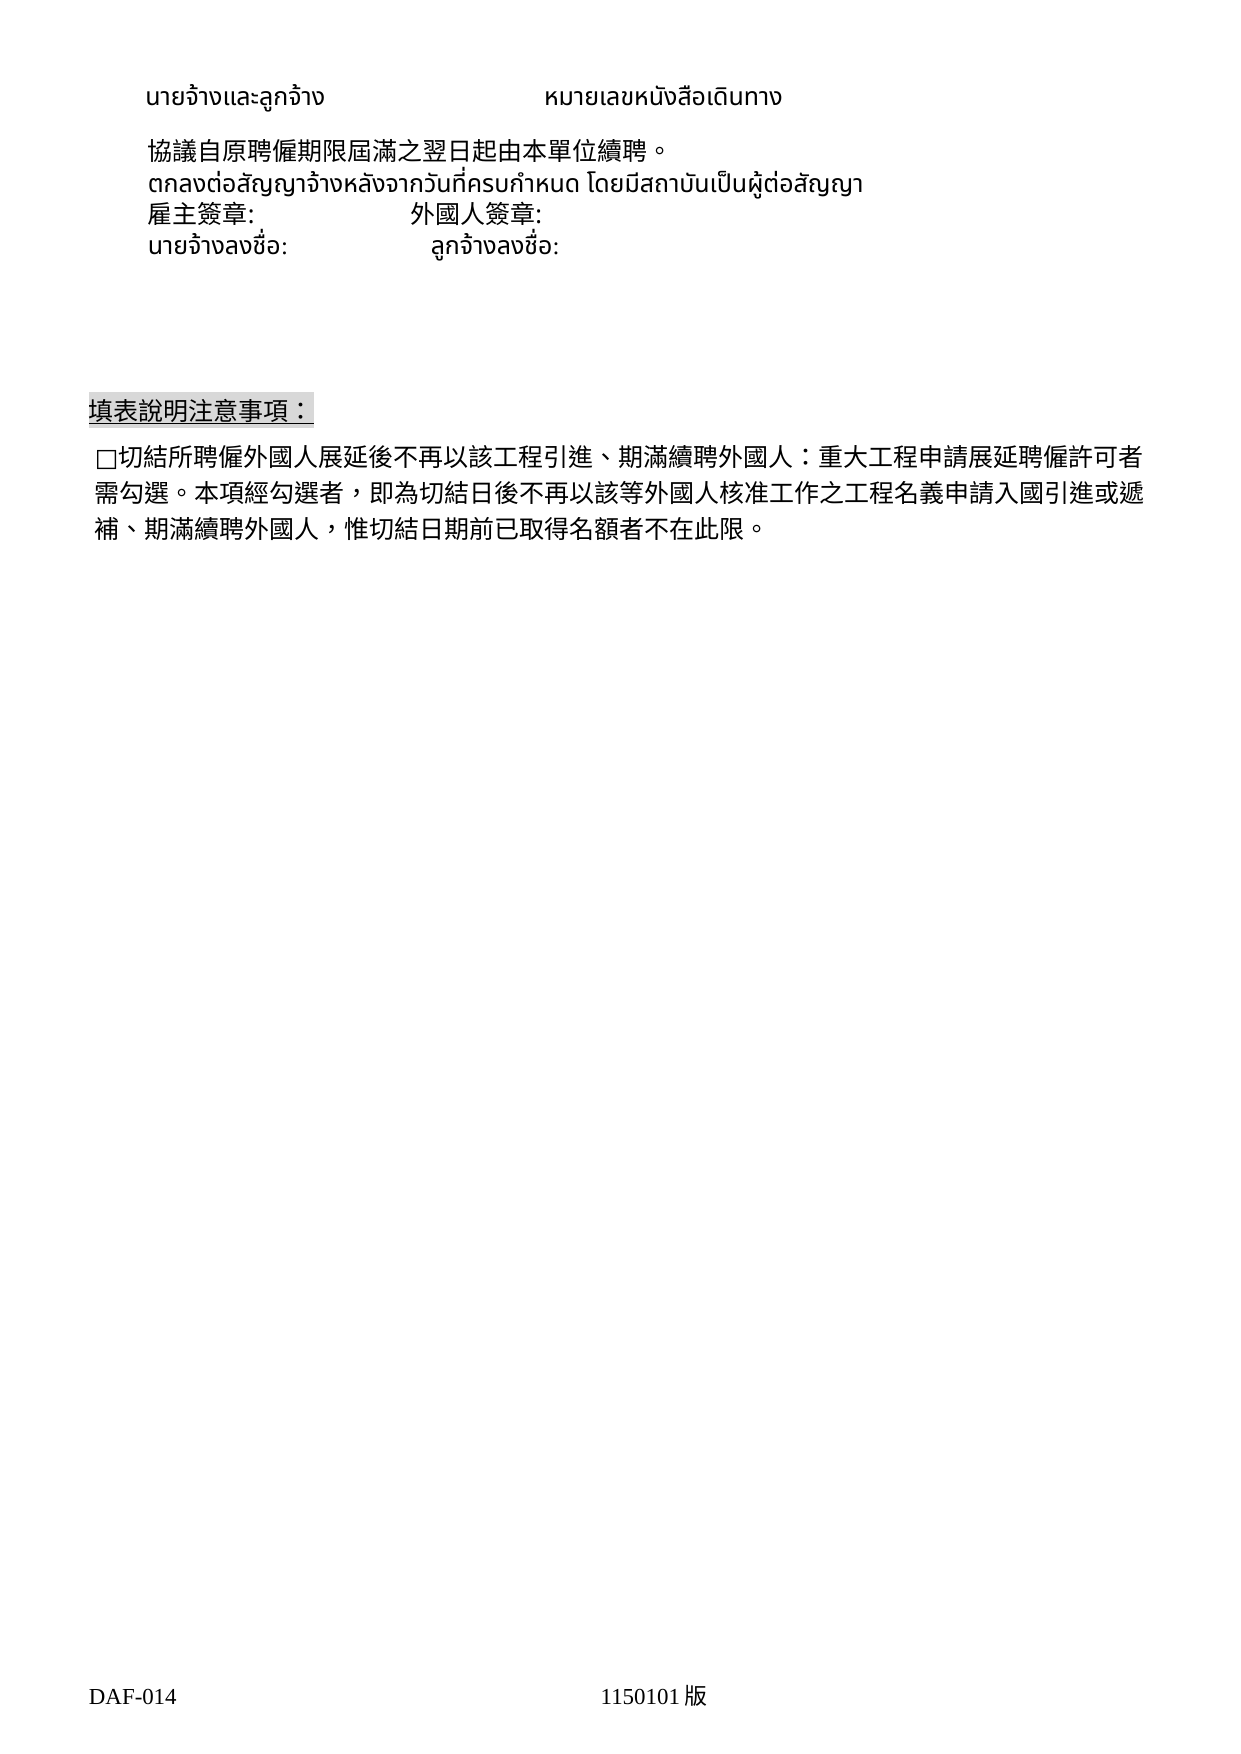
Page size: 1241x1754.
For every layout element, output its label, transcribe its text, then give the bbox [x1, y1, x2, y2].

text 填表說明注意事項： [89, 392, 1146, 428]
text □切結所聘僱外國人展延後不再以該工程引進、期滿續聘外國人：重大工程申請展延聘僱許可者需勾選。本項經勾選者，即為切結日後不再以該等外國人核准工作之工程名義申請入國引進或遞補、期滿續聘外國人，惟切結日期前已取得名額者不在此限。 [94, 437, 1146, 546]
text 雇主簽章: 外國人簽章: [148, 198, 1140, 229]
text ตกลงต่อสัญญาจ้างหลังจากวันที่ครบกำหนด โดยมีสถาบันเป็นผู้ต่อสัญญา [148, 167, 1140, 198]
text 協議自原聘僱期限屆滿之翌日起由本單位續聘。 [148, 136, 1146, 167]
text นายจ้างลงชื่อ: ลูกจ้างลงชื่อ: [101, 229, 1140, 261]
text นายจ้างและลูกจ้าง หมายเลขหนังสือเดินทาง [139, 61, 1152, 136]
